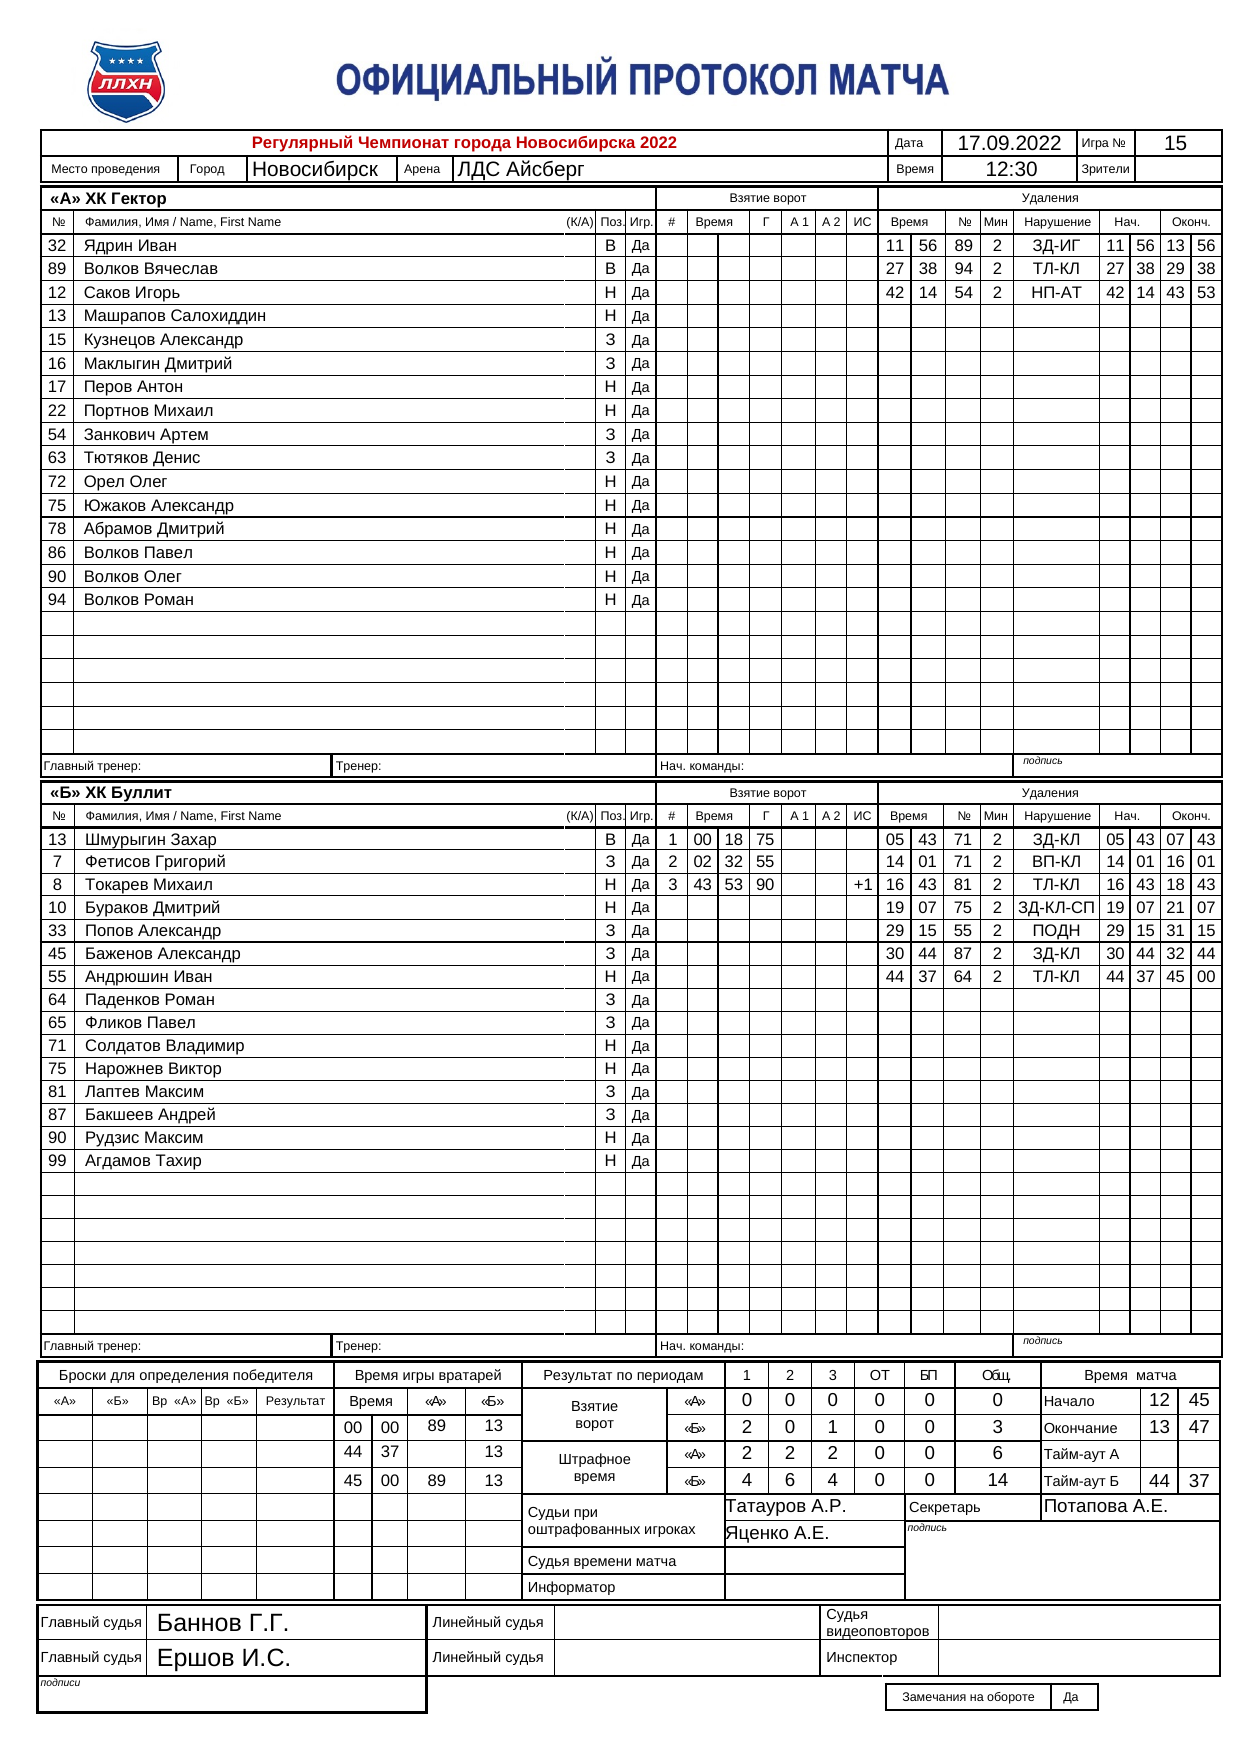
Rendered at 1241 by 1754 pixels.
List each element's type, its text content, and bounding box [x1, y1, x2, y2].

table_cell Оконч. [1161, 805, 1221, 826]
table_cell [816, 235, 846, 256]
table_cell [912, 1035, 943, 1057]
table_cell [782, 1058, 815, 1079]
table_cell Время [335, 1389, 407, 1413]
table_cell [879, 376, 910, 398]
table_cell [466, 1547, 521, 1573]
table_cell [1131, 423, 1160, 445]
table_cell [981, 588, 1013, 611]
table_cell 0 [855, 1389, 904, 1413]
table_cell Н [596, 1127, 625, 1149]
table_cell [565, 1104, 595, 1126]
table_cell [1131, 352, 1160, 374]
table_cell 07 [1192, 896, 1221, 918]
table_cell № [42, 211, 73, 233]
table_cell [782, 281, 815, 303]
table_cell [782, 305, 815, 327]
table_cell [782, 1035, 815, 1057]
table_cell [750, 1058, 781, 1079]
table_cell 38 [1131, 257, 1160, 280]
table_cell Тайм-аут А [1042, 1441, 1140, 1467]
table_cell [782, 399, 815, 422]
table_cell [912, 1265, 943, 1287]
table_cell Яценко А.Е. [726, 1521, 904, 1546]
table_cell Да [626, 257, 655, 280]
table_cell «А» [668, 1442, 724, 1467]
table_cell [912, 1104, 943, 1126]
table_cell Паденков Роман [75, 989, 564, 1011]
table_cell [1014, 518, 1099, 540]
table_cell 53 [1192, 281, 1221, 303]
table_cell [750, 612, 781, 634]
table_cell 78 [42, 518, 73, 540]
table_cell [1161, 659, 1190, 682]
table_cell 13 [466, 1441, 521, 1467]
table_cell [782, 1012, 815, 1033]
table_cell [1131, 1104, 1160, 1126]
table_cell [944, 1288, 980, 1310]
table_cell [688, 470, 717, 493]
table_cell [466, 1574, 521, 1599]
table_cell # [657, 805, 687, 826]
table_cell [782, 1196, 815, 1218]
table_cell [657, 1196, 687, 1218]
table_cell [1131, 376, 1160, 398]
table_cell [981, 1242, 1013, 1264]
table_cell 2 [769, 1442, 811, 1467]
table_cell (К/А) [565, 805, 595, 826]
table_cell [847, 1035, 877, 1057]
table_cell [688, 1288, 717, 1310]
table_cell [1100, 352, 1129, 374]
table_cell [750, 328, 781, 351]
table_cell [782, 1311, 815, 1333]
table_cell [719, 588, 749, 611]
table_cell [719, 1012, 749, 1033]
table_cell [1100, 1035, 1129, 1057]
table_cell [565, 1127, 595, 1149]
table_cell [1100, 1127, 1129, 1149]
table_cell Тайм-аут Б [1042, 1468, 1140, 1493]
table_cell [565, 305, 595, 327]
table_cell [626, 683, 655, 706]
table_header Игра № [1078, 131, 1134, 155]
table_cell [847, 1311, 877, 1333]
table_cell [816, 829, 846, 849]
table_cell [1014, 612, 1099, 634]
table_cell [981, 518, 1013, 540]
table_cell [688, 257, 717, 280]
table_cell 43 [1161, 281, 1190, 303]
table_cell 2 [981, 257, 1013, 280]
table_cell 01 [1192, 850, 1221, 872]
table_cell 14 [1131, 281, 1160, 303]
table_cell 00 [373, 1468, 407, 1493]
table_cell [719, 683, 749, 706]
table_cell [148, 1441, 201, 1467]
table_cell [1161, 1288, 1190, 1310]
table_cell [847, 1265, 877, 1287]
table_cell Андрюшин Иван [75, 966, 564, 987]
table_cell Да [626, 376, 655, 398]
table_cell [726, 1575, 904, 1599]
table_cell [750, 1012, 781, 1033]
table_cell Да [626, 399, 655, 422]
table_header ОТ [855, 1363, 904, 1387]
table_cell Нач. [1100, 211, 1160, 233]
table_cell [1161, 518, 1190, 540]
table_cell 56 [1131, 235, 1160, 256]
table_cell [879, 1196, 910, 1218]
table_cell 2 [981, 966, 1013, 987]
table_cell [879, 446, 910, 469]
table_cell 32 [719, 850, 749, 872]
table_cell [946, 565, 980, 587]
table_cell А 2 [816, 805, 846, 826]
table_cell 0 [855, 1442, 904, 1467]
table_cell [879, 470, 910, 493]
table_cell [657, 1150, 687, 1172]
table_cell [750, 943, 781, 964]
table_cell [816, 565, 846, 587]
table_cell З [596, 989, 625, 1011]
table_cell [1131, 1311, 1160, 1333]
table_cell 0 [769, 1389, 811, 1413]
table_cell 14 [956, 1468, 1040, 1493]
table_cell 07 [1131, 896, 1160, 918]
table_cell [42, 1173, 74, 1195]
table_cell [912, 730, 945, 753]
table_cell [1100, 1012, 1129, 1033]
table_cell [688, 989, 717, 1011]
table_header 1 [726, 1363, 768, 1387]
table_cell [596, 1242, 625, 1264]
table_cell [879, 683, 910, 706]
table_cell [946, 446, 980, 469]
table_cell [782, 494, 815, 516]
table_cell [981, 1265, 1013, 1287]
table_cell [847, 1219, 877, 1241]
table_cell [565, 966, 595, 987]
table_cell 3 [956, 1415, 1040, 1440]
table_cell [688, 281, 717, 303]
table_cell [750, 659, 781, 682]
table_cell [1192, 1035, 1221, 1057]
table_cell [1161, 541, 1190, 564]
table_cell [257, 1441, 333, 1467]
table_cell 21 [1161, 896, 1190, 918]
table_cell Солдатов Владимир [75, 1035, 564, 1057]
table_cell [565, 1012, 595, 1033]
table_cell [74, 683, 564, 706]
table_cell [1131, 1242, 1160, 1264]
table_cell [1192, 1104, 1221, 1126]
table_cell [565, 1265, 595, 1287]
table_cell [626, 707, 655, 729]
table_cell [1014, 1127, 1099, 1149]
table_cell [1131, 1150, 1160, 1172]
table_cell [847, 1058, 877, 1079]
table_cell [847, 1173, 877, 1195]
table_cell [1161, 328, 1190, 351]
table_cell [816, 1242, 846, 1264]
table_cell [939, 1606, 1219, 1639]
table_cell [1014, 730, 1099, 753]
table_cell [373, 1494, 407, 1520]
table_cell [148, 1468, 201, 1493]
table_cell Маклыгин Дмитрий [74, 352, 564, 374]
table_cell [688, 565, 717, 587]
table_cell [750, 730, 781, 753]
table_cell Время [889, 157, 941, 181]
table_cell Да [626, 1081, 655, 1103]
table_cell [1100, 1288, 1129, 1310]
table_cell 4 [812, 1468, 854, 1493]
table_cell [1100, 683, 1129, 706]
table_cell [688, 423, 717, 445]
table_cell [42, 1219, 74, 1241]
table_cell [782, 850, 815, 872]
table_cell 00 [688, 829, 717, 849]
table_cell [657, 989, 687, 1011]
table_cell [657, 1173, 687, 1195]
table_cell [816, 659, 846, 682]
table_cell 75 [944, 896, 980, 918]
table_cell [1131, 518, 1160, 540]
table_cell [912, 1058, 943, 1079]
table_cell ТЛ-КЛ [1014, 966, 1099, 987]
table_cell [750, 1035, 781, 1057]
table_cell [688, 518, 717, 540]
table_cell Судья видеоповторов [821, 1606, 938, 1639]
table_cell 00 [1192, 966, 1221, 987]
table_cell 27 [879, 257, 910, 280]
table_cell [981, 399, 1013, 422]
table_cell [42, 1311, 74, 1333]
table_cell Время [879, 211, 945, 233]
table_cell [688, 1173, 717, 1195]
table_cell [1131, 1196, 1160, 1218]
table_cell ТЛ-КЛ [1014, 257, 1099, 280]
table_cell [565, 1219, 595, 1241]
table_cell 16 [1100, 874, 1129, 895]
table_cell [1100, 612, 1129, 634]
table_cell [1192, 470, 1221, 493]
table_header Дата [889, 131, 941, 155]
table_cell [944, 1081, 980, 1103]
table_cell [626, 730, 655, 753]
table_cell Абрамов Дмитрий [74, 518, 564, 540]
table_cell Да [626, 920, 655, 941]
table_cell [847, 305, 877, 327]
table_cell [1192, 494, 1221, 516]
table_cell Агдамов Тахир [75, 1150, 564, 1172]
table_cell Да [626, 565, 655, 587]
table_cell Н [596, 588, 625, 611]
table_cell [565, 943, 595, 964]
table_cell [565, 1173, 595, 1195]
table_cell [750, 1081, 781, 1103]
table_cell Ершов И.С. [147, 1640, 425, 1675]
table_cell [750, 1242, 781, 1264]
table_cell [596, 659, 625, 682]
table_header 3 [812, 1363, 854, 1387]
table_header Регулярный Чемпионат города Новосибирска 2022 [42, 131, 887, 155]
table_cell [1161, 1196, 1190, 1218]
table_cell 18 [719, 829, 749, 849]
table_cell Саков Игорь [74, 281, 564, 303]
table_cell [1192, 565, 1221, 587]
table_cell [719, 707, 749, 729]
table_cell [148, 1521, 201, 1546]
table_cell [596, 1288, 625, 1310]
table_cell [944, 1311, 980, 1333]
table_cell [816, 518, 846, 540]
table_cell [1100, 588, 1129, 611]
table_cell 43 [1192, 829, 1221, 849]
table_cell 81 [42, 1081, 74, 1103]
table_cell [657, 423, 687, 445]
table_cell [93, 1547, 147, 1573]
table_cell [847, 1012, 877, 1033]
table_cell Н [596, 1150, 625, 1172]
table_cell [596, 1196, 625, 1218]
table_cell [657, 565, 687, 587]
table_cell [750, 920, 781, 941]
table_cell [657, 1242, 687, 1264]
table_cell 72 [42, 470, 73, 493]
table_cell [1100, 707, 1129, 729]
table_cell А 2 [816, 211, 846, 233]
table_cell [782, 518, 815, 540]
table_cell Секретарь [906, 1495, 1040, 1520]
table_cell Н [596, 376, 625, 398]
table_cell Г [750, 805, 781, 826]
table_cell [626, 612, 655, 634]
table_cell ТЛ-КЛ [1014, 874, 1099, 895]
table_cell 75 [42, 1058, 74, 1079]
table_cell [879, 1058, 910, 1079]
table_cell [912, 612, 945, 634]
table_cell 11 [879, 235, 910, 256]
table_cell [912, 352, 945, 374]
table_cell [257, 1494, 333, 1520]
table_cell Да [626, 966, 655, 987]
table_cell Бакшеев Андрей [75, 1104, 564, 1126]
table_cell Кузнецов Александр [74, 328, 564, 351]
table_cell [74, 707, 564, 729]
table_header Результат по периодам [523, 1363, 724, 1387]
table_cell 64 [944, 966, 980, 987]
table_cell [257, 1416, 333, 1440]
table_cell [565, 376, 595, 398]
table_cell Арена [398, 157, 452, 181]
table_cell 2 [981, 235, 1013, 256]
table_cell [879, 1265, 910, 1287]
table_cell [879, 989, 910, 1011]
table_cell ИС [847, 805, 877, 826]
table_cell [912, 305, 945, 327]
table_cell [1100, 1173, 1129, 1195]
table_cell [1014, 1265, 1099, 1287]
table_cell Мин [981, 805, 1013, 826]
table_cell [816, 494, 846, 516]
table_cell [74, 659, 564, 682]
table_cell [816, 352, 846, 374]
table_cell [847, 328, 877, 351]
table_cell [912, 470, 945, 493]
table_cell 18 [1161, 874, 1190, 895]
table_cell [946, 707, 980, 729]
table_cell [981, 376, 1013, 398]
table_cell [816, 1035, 846, 1057]
table_cell [202, 1494, 256, 1520]
table_cell 81 [944, 874, 980, 895]
table_cell [816, 281, 846, 303]
table_cell [1014, 446, 1099, 469]
table_cell 0 [905, 1415, 954, 1440]
table_cell [42, 636, 73, 658]
table_cell Поз. [596, 211, 625, 233]
table_cell [1014, 541, 1099, 564]
table_cell Линейный судья [428, 1606, 554, 1639]
table_cell [555, 1640, 819, 1675]
table_cell [879, 1081, 910, 1103]
table_cell 2 [981, 281, 1013, 303]
table_cell 63 [42, 446, 73, 469]
table_cell 0 [855, 1468, 904, 1493]
table_cell З [596, 1012, 625, 1033]
table_cell [719, 1104, 749, 1126]
table_cell Да [626, 588, 655, 611]
table_cell ПОДН [1014, 920, 1099, 941]
table_cell [981, 541, 1013, 564]
table_cell [912, 541, 945, 564]
table_cell [782, 659, 815, 682]
table_cell [782, 829, 815, 849]
table_cell [565, 588, 595, 611]
table_cell [816, 1104, 846, 1126]
table_cell подписи [39, 1677, 425, 1711]
table_cell [719, 305, 749, 327]
table_cell [1131, 707, 1160, 729]
table_cell [657, 1127, 687, 1149]
table_cell [42, 730, 73, 753]
table_cell [1014, 683, 1099, 706]
table_cell [879, 1311, 910, 1333]
table_cell Время [688, 211, 749, 233]
table_cell [565, 518, 595, 540]
table_cell 44 [879, 966, 910, 987]
table_cell [688, 636, 717, 658]
table_cell [1014, 352, 1099, 374]
table_cell [847, 829, 877, 849]
table_cell [719, 1173, 749, 1195]
table_cell [719, 399, 749, 422]
table_cell [555, 1606, 819, 1639]
table_cell Да [626, 328, 655, 351]
table_cell [1192, 305, 1221, 327]
table_cell [782, 1242, 815, 1264]
table_cell Н [596, 565, 625, 587]
table_cell Главный судья [39, 1606, 146, 1639]
table_cell [1100, 470, 1129, 493]
table_cell [719, 328, 749, 351]
table_cell 22 [42, 399, 73, 422]
table_cell [816, 874, 846, 895]
table_cell Татауров А.Р. [726, 1495, 904, 1520]
table_cell [782, 423, 815, 445]
table_cell Баженов Александр [75, 943, 564, 964]
table_cell [1192, 1242, 1221, 1264]
table_cell [946, 636, 980, 658]
table_cell 37 [1131, 966, 1160, 987]
table_cell [42, 1196, 74, 1218]
table_cell 2 [981, 829, 1013, 849]
table_cell [782, 588, 815, 611]
table_cell [657, 1012, 687, 1033]
table_cell [912, 707, 945, 729]
table_cell [847, 518, 877, 540]
table_cell 89 [408, 1468, 465, 1493]
table_cell [688, 1150, 717, 1172]
table_cell 86 [42, 541, 73, 564]
table_cell [1161, 376, 1190, 398]
table_cell 13 [466, 1468, 521, 1493]
table_cell [750, 399, 781, 422]
table_cell [93, 1468, 147, 1493]
table_cell [847, 588, 877, 611]
table_cell [719, 376, 749, 398]
table_cell [847, 399, 877, 422]
table_cell [93, 1416, 147, 1440]
table_cell [750, 305, 781, 327]
table_cell 15 [1131, 920, 1160, 941]
table_cell 6 [769, 1468, 811, 1493]
table_cell [750, 707, 781, 729]
table_cell [1161, 470, 1190, 493]
table_cell Тютяков Денис [74, 446, 564, 469]
table_cell [782, 352, 815, 374]
table_cell Н [596, 518, 625, 540]
table_cell [750, 588, 781, 611]
table_cell [719, 1311, 749, 1333]
table_cell [1192, 1150, 1221, 1172]
table_cell Город [179, 157, 246, 181]
table_cell [981, 1035, 1013, 1057]
table_cell [816, 683, 846, 706]
table_cell [912, 376, 945, 398]
table_cell [847, 1127, 877, 1149]
table_cell З [596, 446, 625, 469]
table_cell [1192, 636, 1221, 658]
table_cell 15 [1192, 920, 1221, 941]
table_cell [816, 896, 846, 918]
table_cell 30 [1100, 943, 1129, 964]
table_cell Портнов Михаил [74, 399, 564, 422]
table_cell [565, 1035, 595, 1057]
table_cell [750, 896, 781, 918]
table_cell 56 [912, 235, 945, 256]
table_header Замечания на обороте [887, 1685, 1050, 1709]
table_cell [946, 423, 980, 445]
table_cell [596, 707, 625, 729]
table_cell [1100, 730, 1129, 753]
table_cell 30 [879, 943, 910, 964]
table_cell Линейный судья [428, 1640, 554, 1675]
table_cell [750, 1196, 781, 1218]
table_cell [657, 328, 687, 351]
table_cell 42 [1100, 281, 1129, 303]
table_cell 6 [956, 1442, 1040, 1467]
table_cell [981, 1196, 1013, 1218]
table_cell [816, 1173, 846, 1195]
table_cell [847, 541, 877, 564]
table_header «Б» ХК Буллит [42, 783, 655, 803]
table_cell Н [596, 966, 625, 987]
table_cell [1100, 446, 1129, 469]
table_cell [782, 1104, 815, 1126]
table_cell «А» [408, 1389, 465, 1413]
table_cell Да [626, 829, 655, 849]
table_cell З [596, 1081, 625, 1103]
table_cell [816, 1150, 846, 1172]
table_cell ВП-КЛ [1014, 850, 1099, 872]
table_cell [719, 1219, 749, 1241]
table_cell З [596, 352, 625, 374]
table_cell [657, 1311, 687, 1333]
table_cell [816, 305, 846, 327]
table_cell Информатор [523, 1575, 724, 1599]
table_cell [1161, 1104, 1190, 1126]
table_cell [1161, 1058, 1190, 1079]
table_cell [75, 1288, 564, 1310]
table_cell [688, 1127, 717, 1149]
table_cell [1161, 707, 1190, 729]
table_cell [719, 1288, 749, 1310]
table_cell [946, 541, 980, 564]
table_cell 89 [408, 1416, 465, 1440]
table_cell Главный тренер: [42, 1335, 330, 1356]
table_cell [1014, 659, 1099, 682]
table_cell [719, 494, 749, 516]
table_cell [750, 966, 781, 987]
table_cell [1131, 1058, 1160, 1079]
table_cell [1014, 470, 1099, 493]
table_cell [1014, 1288, 1099, 1310]
table_cell [75, 1196, 564, 1218]
table_cell [596, 683, 625, 706]
table_cell [1192, 518, 1221, 540]
table_cell № [944, 805, 980, 826]
table_cell [565, 1242, 595, 1264]
table_cell [657, 1265, 687, 1287]
table_cell [657, 612, 687, 634]
table_cell [981, 1012, 1013, 1033]
table_cell [816, 1265, 846, 1287]
table_cell Вр «А» [148, 1389, 201, 1413]
table_cell [912, 494, 945, 516]
table_cell [42, 612, 73, 634]
table_cell 12 [42, 281, 73, 303]
table_cell 37 [912, 966, 943, 987]
table_cell [946, 518, 980, 540]
table_cell [657, 659, 687, 682]
table_cell [782, 943, 815, 964]
table_cell № [42, 805, 74, 826]
table_cell [1100, 494, 1129, 516]
table_cell 01 [1131, 850, 1160, 872]
table_cell [657, 1219, 687, 1241]
table_cell [1192, 1196, 1221, 1218]
table_cell [148, 1547, 201, 1573]
table_cell [565, 1196, 595, 1218]
table_cell [565, 423, 595, 445]
table_cell [1192, 707, 1221, 729]
table_cell [750, 376, 781, 398]
table_cell [1100, 1081, 1129, 1103]
table_cell [202, 1441, 256, 1467]
table_cell [912, 683, 945, 706]
table_cell [1014, 1196, 1099, 1218]
table_cell 75 [750, 829, 781, 849]
table_cell [688, 235, 717, 256]
table_cell [1131, 989, 1160, 1011]
table_cell 75 [42, 494, 73, 516]
table_cell [1192, 446, 1221, 469]
table_cell [981, 1311, 1013, 1333]
table_cell [1014, 1104, 1099, 1126]
table_cell [565, 235, 595, 256]
table_cell [93, 1521, 147, 1546]
table_cell [74, 730, 564, 753]
table_cell [912, 1081, 943, 1103]
table_cell [1161, 636, 1190, 658]
table_cell Да [626, 423, 655, 445]
table_cell [944, 1104, 980, 1126]
table_cell Да [626, 281, 655, 303]
table_cell Время [688, 805, 749, 826]
table_cell [782, 730, 815, 753]
table_cell [879, 328, 910, 351]
table_cell [981, 1173, 1013, 1195]
picture [5, 28, 1179, 129]
table_cell [726, 1548, 904, 1573]
table_cell [816, 636, 846, 658]
table_cell [408, 1574, 465, 1599]
table_cell [657, 966, 687, 987]
table_cell [657, 281, 687, 303]
table_cell [981, 1058, 1013, 1079]
table_cell [657, 1288, 687, 1310]
table_cell [565, 1058, 595, 1079]
table_cell 15 [912, 920, 943, 941]
table_cell [1100, 376, 1129, 398]
table_cell Да [626, 850, 655, 872]
table_cell [657, 518, 687, 540]
table_cell [565, 683, 595, 706]
table_cell В [596, 829, 625, 849]
table_cell Занкович Артем [74, 423, 564, 445]
table_cell Волков Роман [74, 588, 564, 611]
table_cell [1099, 1682, 1220, 1711]
table_cell +1 [847, 874, 877, 895]
table_cell [782, 707, 815, 729]
table_cell 14 [912, 281, 945, 303]
table_cell [1161, 446, 1190, 469]
table_cell [879, 1173, 910, 1195]
table_cell Да [626, 1127, 655, 1149]
table_cell [148, 1416, 201, 1440]
table_cell [879, 352, 910, 374]
table_cell [657, 1104, 687, 1126]
table_cell [42, 707, 73, 729]
table_cell [565, 1311, 595, 1333]
table_cell [782, 1150, 815, 1172]
table_cell [912, 636, 945, 658]
table_header «А» ХК Гектор [42, 188, 655, 209]
table_cell [1014, 423, 1099, 445]
table_cell [879, 565, 910, 587]
table_cell 44 [1141, 1468, 1177, 1493]
table_cell 47 [1179, 1415, 1219, 1440]
table_cell [879, 1288, 910, 1310]
table_cell [816, 920, 846, 941]
table_cell Баннов Г.Г. [147, 1606, 425, 1639]
table_cell [93, 1494, 147, 1520]
table_cell [816, 989, 846, 1011]
table_cell 89 [42, 257, 73, 280]
table_cell В [596, 257, 625, 280]
table_cell [981, 1104, 1013, 1126]
table_cell Да [626, 305, 655, 327]
table_cell [944, 1058, 980, 1079]
table_cell [912, 1127, 943, 1149]
table_cell [816, 850, 846, 872]
table_cell [1014, 565, 1099, 587]
table_cell [1192, 659, 1221, 682]
table_cell [912, 1219, 943, 1241]
table_cell Да [626, 874, 655, 895]
table_cell [466, 1494, 521, 1520]
table_cell 32 [42, 235, 73, 256]
table_cell [981, 328, 1013, 351]
table_cell [657, 235, 687, 256]
table_cell [42, 1265, 74, 1287]
table_cell Да [626, 494, 655, 516]
table_cell 94 [42, 588, 73, 611]
table_cell [1192, 541, 1221, 564]
table_cell [847, 1081, 877, 1103]
table_cell [688, 1035, 717, 1057]
table_cell [946, 352, 980, 374]
table_cell [1100, 659, 1129, 682]
table_cell [750, 565, 781, 587]
table_cell Н [596, 1058, 625, 1079]
table_cell [688, 446, 717, 469]
table_cell [1131, 1173, 1160, 1195]
table_cell [912, 1311, 943, 1333]
table_cell [657, 920, 687, 941]
table_cell [847, 989, 877, 1011]
table_cell [39, 1416, 92, 1440]
table_cell 54 [42, 423, 73, 445]
table_cell [719, 1058, 749, 1079]
table_cell [657, 1035, 687, 1057]
table_cell [1014, 636, 1099, 658]
table_cell [688, 896, 717, 918]
table_cell 71 [944, 829, 980, 849]
table_cell Да [626, 1012, 655, 1033]
table_cell [782, 1127, 815, 1149]
table_cell [1131, 1035, 1160, 1057]
table_cell [202, 1574, 256, 1599]
table_cell [74, 612, 564, 634]
table_cell [912, 423, 945, 445]
table_cell [626, 1311, 655, 1333]
table_cell 43 [1192, 874, 1221, 895]
table_cell [373, 1547, 407, 1573]
table_cell 31 [1161, 920, 1190, 941]
table_cell [946, 612, 980, 634]
table_cell [1161, 423, 1190, 445]
table_cell 43 [1131, 829, 1160, 849]
table_cell [42, 1288, 74, 1310]
table_cell [565, 1150, 595, 1172]
table_cell [879, 518, 910, 540]
table_cell [1161, 1012, 1190, 1033]
table_cell [1131, 1081, 1160, 1103]
table_cell 38 [912, 257, 945, 280]
table_cell [688, 707, 717, 729]
table_cell [944, 1012, 980, 1033]
table_cell [719, 257, 749, 280]
table_cell [1100, 423, 1129, 445]
table_cell [719, 612, 749, 634]
table_cell [1100, 1150, 1129, 1172]
table_cell Да [626, 235, 655, 256]
table_cell [719, 518, 749, 540]
table_cell [657, 588, 687, 611]
table_cell [1014, 376, 1099, 398]
table_cell [912, 328, 945, 351]
table_cell Нач. [1100, 805, 1160, 826]
table_cell Игр. [626, 211, 655, 233]
table_cell З [596, 850, 625, 872]
table_cell [879, 1150, 910, 1172]
table_cell 2 [812, 1442, 854, 1467]
table_cell [1131, 636, 1160, 658]
table_cell [688, 588, 717, 611]
table_cell [1131, 1219, 1160, 1241]
table_cell [1192, 1058, 1221, 1079]
table_cell Результат [257, 1389, 333, 1413]
table_cell [782, 989, 815, 1011]
table_cell [981, 989, 1013, 1011]
table_cell 3 [657, 874, 687, 895]
table_cell [565, 281, 595, 303]
table_cell 2 [726, 1442, 768, 1467]
table_cell [657, 683, 687, 706]
table_cell [1131, 1265, 1160, 1287]
table_cell [657, 494, 687, 516]
table_cell [782, 874, 815, 895]
table_cell [565, 636, 595, 658]
table_cell [428, 1677, 882, 1711]
table_cell [565, 920, 595, 941]
table_cell 05 [1100, 829, 1129, 849]
table_cell А 1 [782, 211, 815, 233]
table_cell Токарев Михаил [75, 874, 564, 895]
table_cell 45 [1179, 1389, 1219, 1413]
table_cell [688, 1081, 717, 1103]
table_cell [75, 1242, 564, 1264]
table_cell [750, 446, 781, 469]
table_cell Штрафное время [523, 1442, 666, 1493]
table_cell 87 [944, 943, 980, 964]
table_cell [1131, 659, 1160, 682]
table_cell 37 [1179, 1468, 1219, 1493]
table_cell [847, 1288, 877, 1310]
table_cell [946, 494, 980, 516]
table_cell [782, 565, 815, 587]
table_cell [946, 588, 980, 611]
table_cell Главный судья [39, 1640, 146, 1675]
table_cell 02 [688, 850, 717, 872]
table_cell [1131, 1012, 1160, 1033]
table_cell [1100, 1265, 1129, 1287]
table_cell [657, 257, 687, 280]
table_cell 37 [373, 1441, 407, 1467]
table_cell [847, 920, 877, 941]
table_cell [912, 1242, 943, 1264]
table_cell [39, 1574, 92, 1599]
table_cell [719, 943, 749, 964]
table_cell [1161, 352, 1190, 374]
table_cell [1014, 1035, 1099, 1057]
table_cell [719, 281, 749, 303]
table_cell [1192, 1173, 1221, 1195]
table_cell [1014, 1058, 1099, 1079]
table_cell Мин [981, 211, 1013, 233]
table_cell [257, 1547, 333, 1573]
table_cell [782, 257, 815, 280]
table_cell [847, 1242, 877, 1264]
table_cell [565, 659, 595, 682]
table_cell [750, 1127, 781, 1149]
table_cell [847, 235, 877, 256]
table_cell [1192, 1219, 1221, 1241]
table_cell [688, 1196, 717, 1218]
table_cell Рудзис Максим [75, 1127, 564, 1149]
table_cell Оконч. [1161, 211, 1221, 233]
table_cell [1131, 588, 1160, 611]
table_cell 13 [1141, 1415, 1177, 1440]
table_cell подпись [1014, 1335, 1221, 1356]
table_cell [688, 494, 717, 516]
table_cell 94 [946, 257, 980, 280]
table_cell 13 [1161, 235, 1190, 256]
table_cell [688, 659, 717, 682]
table_cell [1014, 1012, 1099, 1033]
table_cell 90 [42, 1127, 74, 1149]
table_cell [912, 1150, 943, 1172]
table_cell 44 [1131, 943, 1160, 964]
table_cell [782, 966, 815, 987]
table_cell [1131, 730, 1160, 753]
table_cell [1014, 1242, 1099, 1264]
table_header 17.09.2022 [943, 131, 1076, 155]
table_cell «Б» [668, 1415, 724, 1440]
table_cell 2 [981, 896, 1013, 918]
table_cell Нарушение [1014, 805, 1099, 826]
table_cell [565, 565, 595, 587]
table_cell [750, 989, 781, 1011]
table_cell [1161, 1127, 1190, 1149]
table_cell [981, 352, 1013, 374]
table_cell [750, 352, 781, 374]
table_cell [912, 989, 943, 1011]
table_cell [847, 636, 877, 658]
table_cell [1192, 612, 1221, 634]
table_cell [944, 1127, 980, 1149]
table_cell [1161, 565, 1190, 587]
table_cell [39, 1521, 92, 1546]
table_cell [466, 1521, 521, 1546]
table_cell [879, 707, 910, 729]
table_cell 55 [750, 850, 781, 872]
table_cell [1192, 399, 1221, 422]
table_cell [1161, 1242, 1190, 1264]
table_cell [816, 1288, 846, 1310]
table_cell [847, 943, 877, 964]
table_cell З [596, 328, 625, 351]
table_cell [750, 1311, 781, 1333]
table_cell [912, 1012, 943, 1033]
table_cell [981, 470, 1013, 493]
table_cell Судья времени матча [523, 1548, 724, 1573]
table_cell [750, 470, 781, 493]
table_cell [1192, 683, 1221, 706]
table_cell [847, 376, 877, 398]
table_cell [565, 1081, 595, 1103]
table_cell [39, 1494, 92, 1520]
table_cell [816, 446, 846, 469]
table_cell 90 [42, 565, 73, 587]
table_cell Нач. команды: [657, 1335, 1012, 1356]
table_cell [688, 1104, 717, 1126]
table_cell [596, 730, 625, 753]
table_cell [719, 352, 749, 374]
table_cell [1100, 541, 1129, 564]
table_cell Зрители [1078, 157, 1134, 181]
table_cell [596, 636, 625, 658]
table_cell [816, 1196, 846, 1218]
table_cell [1131, 446, 1160, 469]
table_cell [944, 1219, 980, 1241]
table_cell 0 [726, 1389, 768, 1413]
table_cell [782, 636, 815, 658]
table_cell [1100, 1242, 1129, 1264]
table_cell [1179, 1441, 1219, 1467]
table_cell [1100, 1311, 1129, 1333]
table_cell ЗД-КЛ [1014, 829, 1099, 849]
table_cell 7 [42, 850, 74, 872]
table_cell [1192, 376, 1221, 398]
table_cell (К/А) [565, 211, 595, 233]
table_cell [782, 235, 815, 256]
table_cell [657, 446, 687, 469]
table_cell [565, 257, 595, 280]
table_cell Ядрин Иван [74, 235, 564, 256]
table_cell Вр «Б» [202, 1389, 256, 1413]
table_cell [782, 1219, 815, 1241]
table_cell «Б » [466, 1389, 521, 1413]
table_header Броски для определения победителя [39, 1363, 333, 1387]
table_cell [626, 1242, 655, 1264]
table_cell НП-АТ [1014, 281, 1099, 303]
table_cell [1100, 518, 1129, 540]
table_cell [75, 1173, 564, 1195]
table_cell 2 [981, 850, 1013, 872]
table_cell [879, 1104, 910, 1126]
table_cell [750, 541, 781, 564]
table_cell [847, 257, 877, 280]
table_cell [335, 1547, 371, 1573]
table_cell [719, 920, 749, 941]
table_cell 13 [466, 1416, 521, 1440]
table_header Общ. [956, 1363, 1040, 1387]
table_cell [750, 1150, 781, 1172]
table_cell [946, 328, 980, 351]
table_cell [1161, 588, 1190, 611]
table_cell [719, 1127, 749, 1149]
table_cell ЛДС Айсберг [454, 157, 887, 181]
table_cell [1014, 707, 1099, 729]
table_cell [1131, 1127, 1160, 1149]
table_cell 0 [905, 1442, 954, 1467]
table_cell 29 [879, 920, 910, 941]
table_cell Окончание [1042, 1415, 1140, 1440]
table_cell [847, 1150, 877, 1172]
table_cell [847, 896, 877, 918]
table_cell 10 [42, 896, 74, 918]
table_cell [1161, 305, 1190, 327]
table_cell Фамилия, Имя / Name, First Name [75, 805, 565, 826]
table_cell [847, 1196, 877, 1218]
table_cell № [946, 211, 980, 233]
table_cell [688, 1265, 717, 1287]
table_cell [565, 328, 595, 351]
table_cell [565, 541, 595, 564]
table_cell [565, 707, 595, 729]
table_cell Да [626, 989, 655, 1011]
table_cell [816, 470, 846, 493]
table_cell [981, 1127, 1013, 1149]
table_header Удаления [879, 783, 1221, 803]
table_cell [944, 1196, 980, 1218]
table_cell [565, 989, 595, 1011]
table_cell [1192, 1311, 1221, 1333]
table_cell 05 [879, 829, 910, 849]
table_cell [981, 612, 1013, 634]
table_cell [1014, 588, 1099, 611]
table_cell Н [596, 281, 625, 303]
table_cell [847, 612, 877, 634]
table_cell [202, 1521, 256, 1546]
table_cell [750, 1265, 781, 1287]
table_cell [912, 588, 945, 611]
table_cell 8 [42, 874, 74, 895]
table_cell [879, 1127, 910, 1149]
table_cell [565, 1288, 595, 1310]
table_cell 0 [855, 1415, 904, 1440]
table_cell 29 [1100, 920, 1129, 941]
table_cell Да [626, 1058, 655, 1079]
table_cell [39, 1468, 92, 1493]
table_cell [847, 850, 877, 872]
table_cell [782, 328, 815, 351]
table_cell [912, 399, 945, 422]
table_cell [688, 683, 717, 706]
table_cell [39, 1441, 92, 1467]
table_cell [1014, 1219, 1099, 1241]
table_cell 65 [42, 1012, 74, 1033]
table_cell 54 [946, 281, 980, 303]
table_cell [257, 1521, 333, 1546]
table_cell 13 [42, 829, 74, 849]
table_cell [719, 989, 749, 1011]
table_cell [1192, 423, 1221, 445]
table_cell [981, 683, 1013, 706]
table_cell [981, 1288, 1013, 1310]
table_header Время игры вратарей [335, 1363, 521, 1387]
table_cell ЗД-КЛ-СП [1014, 896, 1099, 918]
table_cell [657, 943, 687, 964]
table_cell [719, 1242, 749, 1264]
table_header Да [1052, 1685, 1097, 1709]
table_cell [626, 1196, 655, 1218]
table_cell [93, 1574, 147, 1599]
table_cell [944, 1242, 980, 1264]
table_cell [1161, 1219, 1190, 1241]
table_cell [981, 565, 1013, 587]
table_cell [1100, 328, 1129, 351]
table_cell 2 [726, 1415, 768, 1440]
table_cell Орел Олег [74, 470, 564, 493]
table_cell [335, 1521, 371, 1546]
table_cell 43 [1131, 874, 1160, 895]
table_cell [782, 1265, 815, 1287]
table_cell Лаптев Максим [75, 1081, 564, 1103]
table_cell [944, 1150, 980, 1172]
table_cell «Б» [93, 1389, 147, 1413]
table_cell [939, 1640, 1219, 1675]
table_cell [981, 494, 1013, 516]
table_cell [879, 1219, 910, 1241]
table_cell Да [626, 470, 655, 493]
table_cell [816, 943, 846, 964]
table_cell Потапова А.Е. [1042, 1495, 1219, 1520]
table_cell [688, 376, 717, 398]
table_cell Инспектор [821, 1640, 938, 1675]
table_cell 33 [42, 920, 74, 941]
table_cell [816, 399, 846, 422]
table_cell [1014, 494, 1099, 516]
table_cell [944, 1173, 980, 1195]
table_cell [981, 1081, 1013, 1103]
table_cell 11 [1100, 235, 1129, 256]
table_cell Н [596, 541, 625, 564]
table_cell [719, 423, 749, 445]
table_cell [408, 1521, 465, 1546]
table_cell [879, 659, 910, 682]
table_cell [847, 966, 877, 987]
table_cell 89 [946, 235, 980, 256]
table_cell [1100, 1219, 1129, 1241]
table_cell Да [626, 518, 655, 540]
table_cell [1192, 588, 1221, 611]
table_cell Перов Антон [74, 376, 564, 398]
table_cell [688, 1219, 717, 1241]
table_cell [74, 636, 564, 658]
table_cell [1014, 1173, 1099, 1195]
table_cell [879, 423, 910, 445]
table_header Взятие ворот [657, 188, 877, 209]
table_cell [657, 636, 687, 658]
table_cell [847, 494, 877, 516]
table_cell 01 [912, 850, 943, 872]
table_cell [1014, 1150, 1099, 1172]
table_cell Тренер: [333, 755, 655, 776]
table_cell «А» [668, 1389, 724, 1413]
table_cell 87 [42, 1104, 74, 1126]
table_cell [1161, 989, 1190, 1011]
table_cell ИС [847, 211, 877, 233]
table_cell [719, 541, 749, 564]
table_cell [626, 1219, 655, 1241]
table_cell [1100, 636, 1129, 658]
table_cell 44 [1192, 943, 1221, 964]
table_cell [750, 1173, 781, 1195]
table_cell 2 [981, 943, 1013, 964]
table_cell [1161, 1173, 1190, 1195]
table_cell 43 [912, 829, 943, 849]
table_cell [688, 305, 717, 327]
table_cell [1014, 328, 1099, 351]
table_cell [782, 1288, 815, 1310]
table_cell [816, 423, 846, 445]
table_cell [688, 541, 717, 564]
table_cell З [596, 943, 625, 964]
table_cell [688, 399, 717, 422]
table_cell [657, 1081, 687, 1103]
table_cell 07 [912, 896, 943, 918]
table_cell 45 [42, 943, 74, 964]
table_cell [688, 966, 717, 987]
table_cell 12:30 [943, 157, 1076, 181]
table_cell 00 [335, 1416, 371, 1440]
table_cell 38 [1192, 257, 1221, 280]
table_cell Да [626, 541, 655, 564]
table_cell [1192, 328, 1221, 351]
table_cell [879, 636, 910, 658]
table_cell [1131, 328, 1160, 351]
table_cell [750, 423, 781, 445]
table_cell [688, 352, 717, 374]
table_cell Н [596, 305, 625, 327]
table_cell [912, 659, 945, 682]
table_cell [719, 446, 749, 469]
table_cell [719, 565, 749, 587]
table_cell [42, 683, 73, 706]
table_cell [1136, 157, 1221, 181]
table_cell Н [596, 874, 625, 895]
table_cell [1161, 494, 1190, 516]
table_cell [565, 612, 595, 634]
table_cell [39, 1547, 92, 1573]
table_cell [148, 1574, 201, 1599]
table_cell [1131, 683, 1160, 706]
table_cell [657, 896, 687, 918]
table_cell 12 [1141, 1389, 1177, 1413]
table_cell [879, 1012, 910, 1033]
table_cell Поз. [596, 805, 625, 826]
table_cell Время [879, 805, 943, 826]
table_cell [782, 920, 815, 941]
table_cell [847, 1104, 877, 1126]
table_cell [42, 1242, 74, 1264]
table_cell [1100, 1058, 1129, 1079]
table_cell [1192, 1127, 1221, 1149]
table_cell [847, 470, 877, 493]
table_cell [981, 707, 1013, 729]
table_cell [565, 470, 595, 493]
table_cell 45 [335, 1468, 371, 1493]
table_cell [688, 730, 717, 753]
table_cell [782, 446, 815, 469]
table_cell «Б» [668, 1468, 724, 1493]
table_cell Да [626, 1035, 655, 1057]
table_cell [1161, 1265, 1190, 1287]
table_cell [782, 1173, 815, 1195]
table_cell [626, 1288, 655, 1310]
table_cell [782, 683, 815, 706]
table_cell [879, 305, 910, 327]
table_cell [1100, 399, 1129, 422]
table_cell ЗД-КЛ [1014, 943, 1099, 964]
table_cell [981, 1150, 1013, 1172]
table_cell [912, 446, 945, 469]
table_cell [657, 707, 687, 729]
table_cell [1161, 1311, 1190, 1333]
table_cell [1161, 683, 1190, 706]
table_cell 00 [373, 1416, 407, 1440]
table_cell 44 [912, 943, 943, 964]
table_cell З [596, 920, 625, 941]
table_cell [565, 829, 595, 849]
table_cell [565, 874, 595, 895]
table_cell [373, 1521, 407, 1546]
table_cell Новосибирск [248, 157, 396, 181]
table_cell [944, 989, 980, 1011]
table_cell Н [596, 1035, 625, 1057]
table_cell 42 [879, 281, 910, 303]
table_cell Судьи при оштрафованных игроках [523, 1495, 724, 1546]
table_cell [1161, 730, 1190, 753]
table_cell [719, 896, 749, 918]
table_cell [946, 470, 980, 493]
table_cell А 1 [782, 805, 815, 826]
table_cell [944, 1265, 980, 1287]
table_cell [912, 518, 945, 540]
table_cell [657, 470, 687, 493]
table_cell [1100, 305, 1129, 327]
table_cell [816, 730, 846, 753]
table_cell Шмурыгин Захар [75, 829, 564, 849]
table_cell Нарожнев Виктор [75, 1058, 564, 1079]
table_cell [816, 1012, 846, 1033]
table_cell [1131, 305, 1160, 327]
table_cell [879, 730, 910, 753]
table_cell Тренер: [333, 1335, 655, 1356]
table_cell подпись [906, 1522, 1219, 1599]
table_cell [719, 1150, 749, 1172]
table_cell Волков Павел [74, 541, 564, 564]
table_cell 90 [750, 874, 781, 895]
table_cell [565, 399, 595, 422]
table_cell [408, 1547, 465, 1573]
table_cell [1192, 1012, 1221, 1033]
table_cell Машрапов Салохиддин [74, 305, 564, 327]
table_cell [93, 1441, 147, 1467]
table_header 15 [1136, 131, 1221, 155]
table_cell Начало [1042, 1389, 1140, 1413]
table_cell [657, 1058, 687, 1079]
table_cell [565, 494, 595, 516]
table_cell 53 [719, 874, 749, 895]
table_cell 55 [42, 966, 74, 987]
table_cell [1192, 1288, 1221, 1310]
table_cell [782, 376, 815, 398]
table_cell [408, 1494, 465, 1520]
table_cell Волков Олег [74, 565, 564, 587]
table_cell 14 [879, 850, 910, 872]
table_cell [750, 683, 781, 706]
table_header Взятие ворот [657, 783, 877, 803]
table_cell [1131, 1288, 1160, 1310]
table_cell 29 [1161, 257, 1190, 280]
table_cell Да [626, 352, 655, 374]
table_cell Главный тренер: [42, 755, 330, 776]
table_cell 2 [981, 920, 1013, 941]
table_cell [75, 1219, 564, 1241]
table_cell Фетисов Григорий [75, 850, 564, 872]
table_cell 07 [1161, 829, 1190, 849]
table_cell [1141, 1441, 1177, 1467]
table_cell [1014, 399, 1099, 422]
table_cell [879, 588, 910, 611]
table_cell 99 [42, 1150, 74, 1172]
table_cell 17 [42, 376, 73, 398]
table_cell [847, 352, 877, 374]
table_cell [1131, 612, 1160, 634]
table_cell [879, 1035, 910, 1057]
table_cell [719, 966, 749, 987]
table_cell [847, 565, 877, 587]
table_cell [1014, 1081, 1099, 1103]
table_cell [719, 1196, 749, 1218]
table_cell 14 [1100, 850, 1129, 872]
table_cell 2 [657, 850, 687, 872]
table_cell [1014, 305, 1099, 327]
table_cell [879, 399, 910, 422]
table_cell Бураков Дмитрий [75, 896, 564, 918]
table_cell [1131, 399, 1160, 422]
table_cell [657, 541, 687, 564]
table_cell [1014, 1311, 1099, 1333]
table_cell [847, 281, 877, 303]
table_cell [373, 1574, 407, 1599]
table_cell 43 [688, 874, 717, 895]
table_cell Фликов Павел [75, 1012, 564, 1033]
table_cell 15 [42, 328, 73, 351]
table_cell [626, 659, 655, 682]
table_header Удаления [879, 188, 1221, 209]
table_cell Взятие ворот [523, 1389, 666, 1440]
table_cell [688, 1012, 717, 1033]
table_cell [1131, 541, 1160, 564]
table_cell [816, 612, 846, 634]
table_cell [719, 1081, 749, 1103]
table_cell 0 [905, 1389, 954, 1413]
table_cell [816, 588, 846, 611]
table_header 2 [769, 1363, 811, 1387]
table_cell 16 [879, 874, 910, 895]
table_cell [596, 1173, 625, 1195]
table_cell [750, 636, 781, 658]
table_cell 19 [879, 896, 910, 918]
table_cell [688, 328, 717, 351]
table_cell [946, 730, 980, 753]
table_cell [565, 446, 595, 469]
table_cell [750, 1288, 781, 1310]
table_cell 0 [905, 1468, 954, 1493]
table_cell [335, 1494, 371, 1520]
table_cell [1161, 399, 1190, 422]
table_cell [981, 659, 1013, 682]
table_cell [202, 1547, 256, 1573]
table_cell [946, 659, 980, 682]
table_cell [719, 235, 749, 256]
table_cell Н [596, 494, 625, 516]
table_cell 27 [1100, 257, 1129, 280]
table_cell Нач. команды: [657, 755, 1012, 776]
table_cell [596, 612, 625, 634]
table_cell [816, 1058, 846, 1079]
table_cell [847, 730, 877, 753]
table_cell Фамилия, Имя / Name, First Name [74, 211, 565, 233]
table_cell [912, 1173, 943, 1195]
table_cell [719, 1035, 749, 1057]
table_cell [75, 1311, 564, 1333]
table_cell [750, 494, 781, 516]
table_cell [688, 943, 717, 964]
table_header Время матча [1042, 1363, 1219, 1387]
table_cell [883, 1677, 1220, 1681]
table_cell [944, 1035, 980, 1057]
table_cell [1100, 1196, 1129, 1218]
table_cell [719, 1265, 749, 1287]
table_cell [912, 1196, 943, 1218]
table_cell [657, 305, 687, 327]
table_cell [688, 920, 717, 941]
table_cell [816, 707, 846, 729]
table_cell 1 [657, 829, 687, 849]
table_cell [688, 1242, 717, 1264]
table_cell [816, 328, 846, 351]
table_cell [657, 376, 687, 398]
table_cell [719, 659, 749, 682]
table_cell [946, 376, 980, 398]
table_cell [782, 541, 815, 564]
table_cell [879, 612, 910, 634]
table_cell 16 [42, 352, 73, 374]
table_cell [1161, 612, 1190, 634]
table_cell # [657, 211, 687, 233]
table_cell [782, 470, 815, 493]
table_cell [626, 636, 655, 658]
table_cell [847, 423, 877, 445]
table_cell [847, 707, 877, 729]
table_cell 2 [981, 874, 1013, 895]
table_cell [816, 966, 846, 987]
table_cell [1192, 1265, 1221, 1287]
table_cell 13 [42, 305, 73, 327]
table_cell [782, 1081, 815, 1103]
table_cell [688, 1058, 717, 1079]
table_cell [750, 1219, 781, 1241]
table_cell Н [596, 399, 625, 422]
table_cell 71 [944, 850, 980, 872]
table_cell [750, 235, 781, 256]
table_cell [816, 1311, 846, 1333]
table_cell 0 [812, 1389, 854, 1413]
table_cell [75, 1265, 564, 1287]
table_cell [879, 1242, 910, 1264]
table_cell [1014, 989, 1099, 1011]
table_cell [596, 1265, 625, 1287]
table_cell [565, 730, 595, 753]
table_cell [946, 305, 980, 327]
table_cell [1192, 989, 1221, 1011]
table_cell 64 [42, 989, 74, 1011]
table_cell [688, 1311, 717, 1333]
table_cell [657, 399, 687, 422]
table_cell 44 [1100, 966, 1129, 987]
table_cell [565, 896, 595, 918]
table_cell подпись [1014, 755, 1221, 776]
table_cell В [596, 235, 625, 256]
table_cell 1 [812, 1415, 854, 1440]
table_cell [946, 399, 980, 422]
table_cell [719, 730, 749, 753]
table_cell 4 [726, 1468, 768, 1493]
table_cell Нарушение [1014, 211, 1099, 233]
table_cell [816, 1219, 846, 1241]
table_cell [719, 636, 749, 658]
table_cell Игр. [626, 805, 655, 826]
table_cell [912, 565, 945, 587]
table_cell [719, 470, 749, 493]
table_cell [202, 1468, 256, 1493]
table_cell Да [626, 896, 655, 918]
table_cell [816, 1081, 846, 1103]
table_header БП [905, 1363, 954, 1387]
table_cell [1161, 1150, 1190, 1172]
table_cell Н [596, 896, 625, 918]
table_cell Попов Александр [75, 920, 564, 941]
table_cell [981, 446, 1013, 469]
table_cell [626, 1265, 655, 1287]
table_cell 0 [956, 1389, 1040, 1413]
table_cell [782, 612, 815, 634]
table_cell [946, 683, 980, 706]
table_cell Г [750, 211, 781, 233]
table_cell [565, 850, 595, 872]
table_cell 44 [335, 1441, 371, 1467]
table_cell [202, 1416, 256, 1440]
table_cell [596, 1311, 625, 1333]
table_cell 16 [1161, 850, 1190, 872]
table_cell [657, 352, 687, 374]
table_cell [816, 257, 846, 280]
table_cell [1131, 470, 1160, 493]
table_cell ЗД-ИГ [1014, 235, 1099, 256]
table_cell [1131, 565, 1160, 587]
table_cell [1100, 565, 1129, 587]
table_cell [1192, 730, 1221, 753]
table_cell Да [626, 446, 655, 469]
table_cell Место проведения [42, 157, 177, 181]
table_cell [816, 376, 846, 398]
table_cell [565, 352, 595, 374]
table_cell [847, 683, 877, 706]
table_cell [816, 1127, 846, 1149]
table_cell [257, 1574, 333, 1599]
table_cell 71 [42, 1035, 74, 1057]
table_cell [879, 541, 910, 564]
table_cell Да [626, 1150, 655, 1172]
table_cell «А» [39, 1389, 92, 1413]
table_cell [816, 541, 846, 564]
table_cell [981, 305, 1013, 327]
table_cell [750, 257, 781, 280]
table_cell [688, 612, 717, 634]
table_cell З [596, 1104, 625, 1126]
table_cell [657, 730, 687, 753]
table_cell Н [596, 470, 625, 493]
table_cell 43 [912, 874, 943, 895]
table_cell [1161, 1081, 1190, 1103]
table_cell [408, 1441, 465, 1467]
table_cell [912, 1288, 943, 1310]
table_cell [750, 281, 781, 303]
table_cell [981, 730, 1013, 753]
table_cell [981, 1219, 1013, 1241]
table_cell [335, 1574, 371, 1599]
table_cell 55 [944, 920, 980, 941]
table_cell [879, 494, 910, 516]
table_cell Волков Вячеслав [74, 257, 564, 280]
table_cell 32 [1161, 943, 1190, 964]
table_cell Да [626, 1104, 655, 1126]
table_cell [750, 518, 781, 540]
table_cell [1100, 989, 1129, 1011]
table_cell [847, 659, 877, 682]
table_cell [1192, 352, 1221, 374]
table_cell [750, 1104, 781, 1126]
table_cell 45 [1161, 966, 1190, 987]
table_cell З [596, 423, 625, 445]
table_cell [42, 659, 73, 682]
table_cell [1100, 1104, 1129, 1126]
table_cell [257, 1468, 333, 1493]
table_cell [782, 896, 815, 918]
table_cell 0 [769, 1415, 811, 1440]
table_cell 19 [1100, 896, 1129, 918]
table_cell [1131, 494, 1160, 516]
table_cell [1192, 1081, 1221, 1103]
table_cell [847, 446, 877, 469]
table_cell Да [626, 943, 655, 964]
table_cell [981, 636, 1013, 658]
table_cell Южаков Александр [74, 494, 564, 516]
table_cell [148, 1494, 201, 1520]
table_cell [1161, 1035, 1190, 1057]
table_cell [981, 423, 1013, 445]
table_cell 56 [1192, 235, 1221, 256]
table_cell [596, 1219, 625, 1241]
table_cell [626, 1173, 655, 1195]
